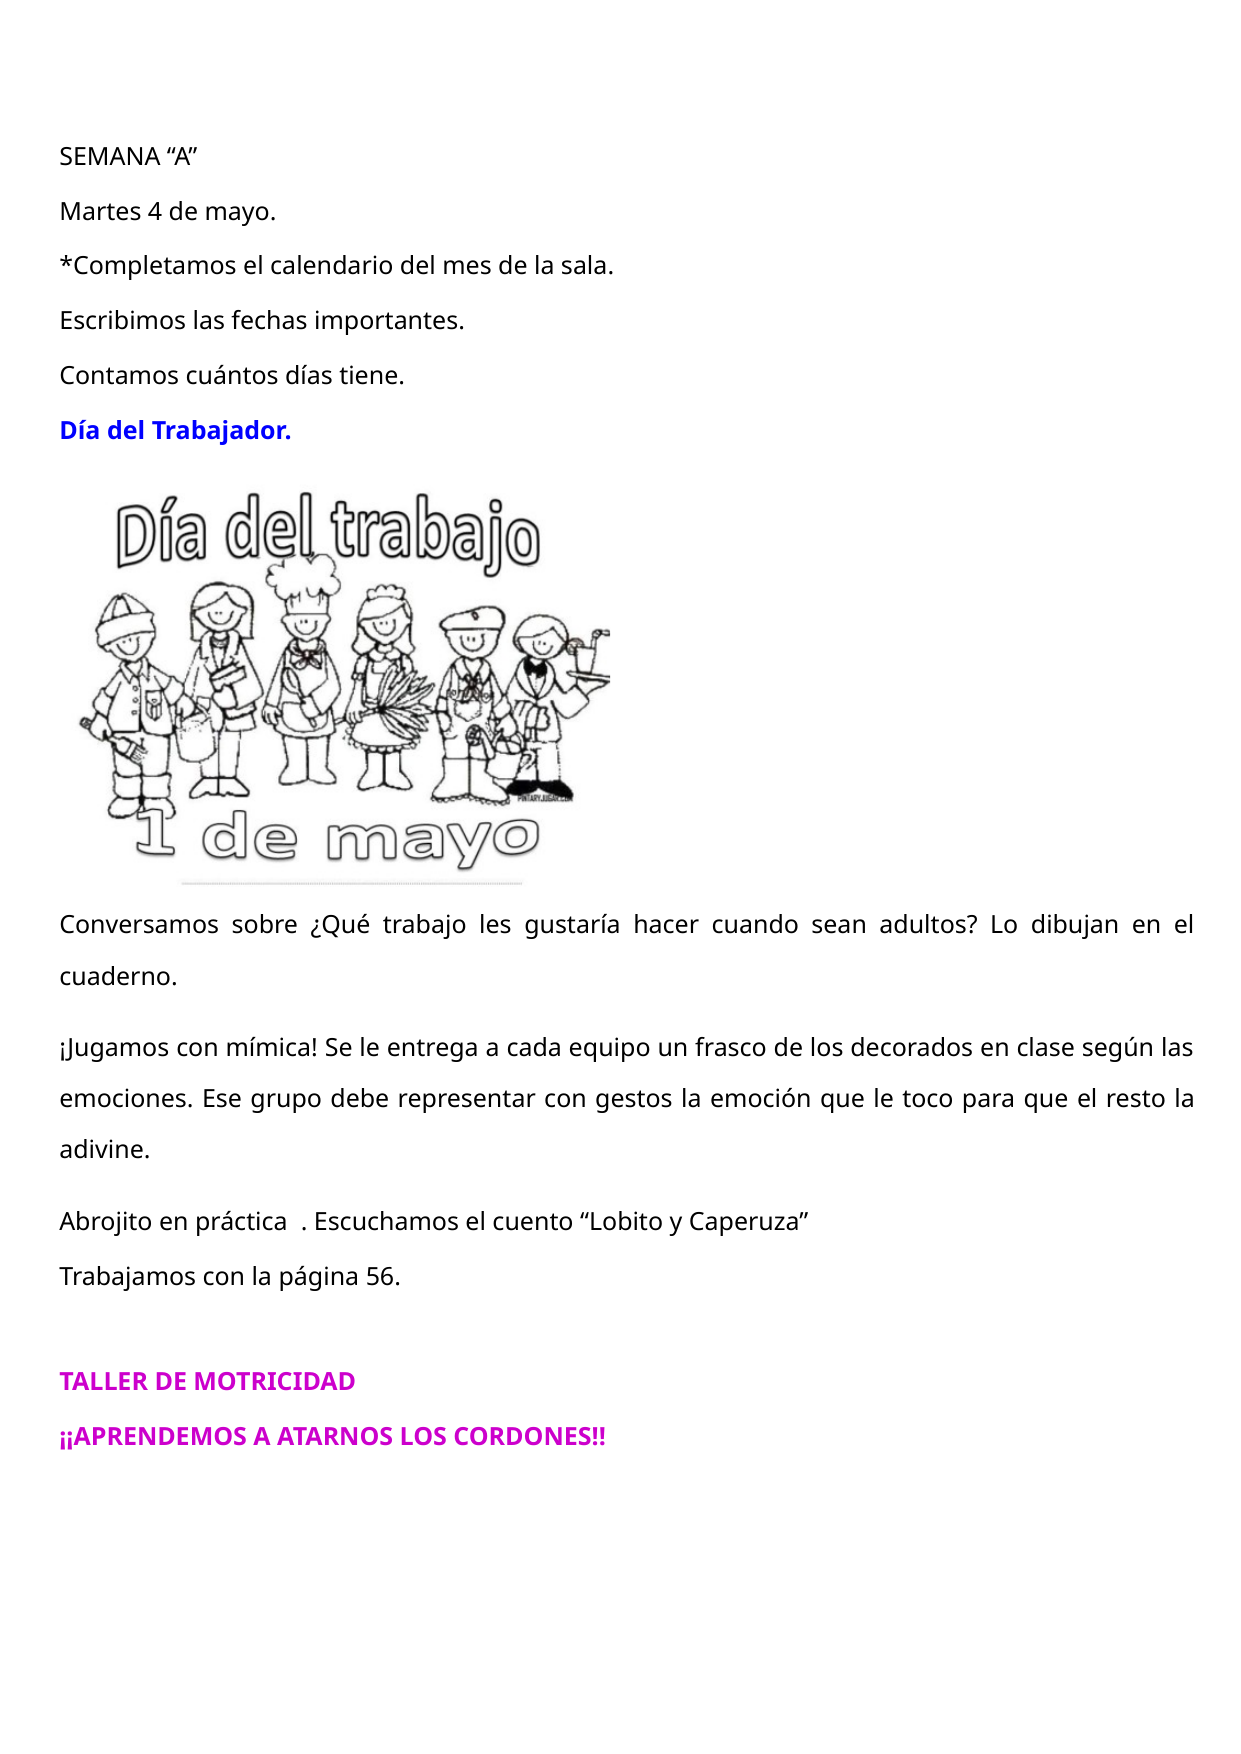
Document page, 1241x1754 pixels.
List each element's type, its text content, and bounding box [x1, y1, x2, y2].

text Conversamos sobre ¿Qué trabajo les gustaría hacer cuando sean adultos? Lo dibujan en el cuaderno. [59, 907, 1196, 992]
text *Completamos el calendario del mes de la sala. [59, 248, 1196, 282]
text ¡¡APRENDEMOS A ATARNOS LOS CORDONES!! [59, 1418, 1196, 1452]
text TALLER DE MOTRICIDAD [59, 1363, 1196, 1397]
text Escribimos las fechas importantes. [59, 303, 1196, 337]
text SEMANA “A” [59, 138, 1196, 172]
text Día del Trabajador. [59, 413, 1196, 447]
text Trabajamos con la página 56. [59, 1259, 1196, 1293]
text ¡Jugamos con mímica! Se le entrega a cada equipo un frasco de los decorados en clase según las emociones. Ese grupo debe representar con gestos la emoción que le toco para que el resto la adivine. [59, 1030, 1196, 1166]
text Abrojito en práctica . Escuchamos el cuento “Lobito y Caperuza” [59, 1204, 1196, 1238]
text Martes 4 de mayo. [59, 193, 1196, 227]
picture [62, 467, 611, 887]
text Contamos cuántos días tiene. [59, 358, 1196, 392]
